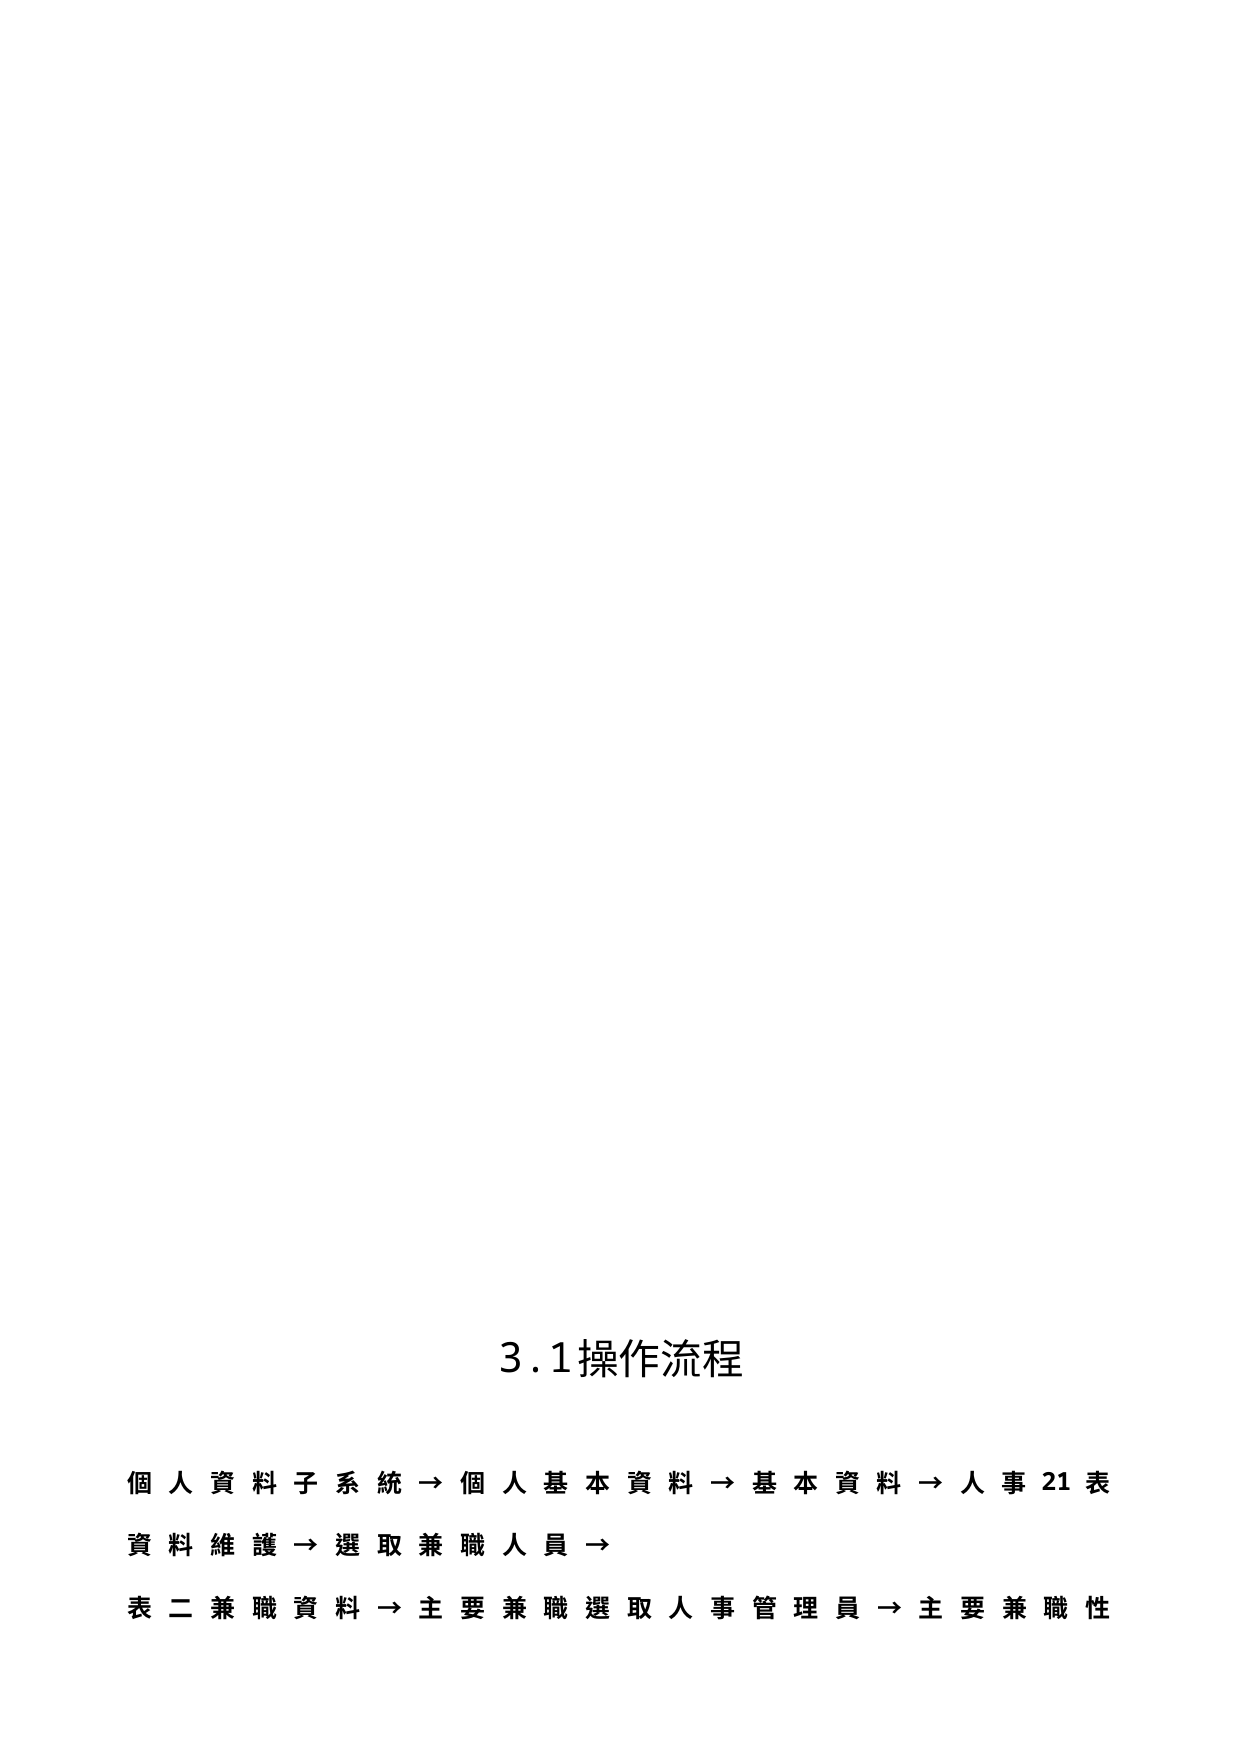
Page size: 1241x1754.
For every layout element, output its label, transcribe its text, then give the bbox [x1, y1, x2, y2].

text 個人資料子系統→個人基本資料→基本資料→人事21表資料維護→選取兼職人員→ [119, 1439, 1119, 1564]
text 表二兼職資料→主要兼職選取人事管理員→主要兼職性 [119, 1564, 1119, 1627]
text 3.1操作流程 [119, 1314, 1119, 1377]
